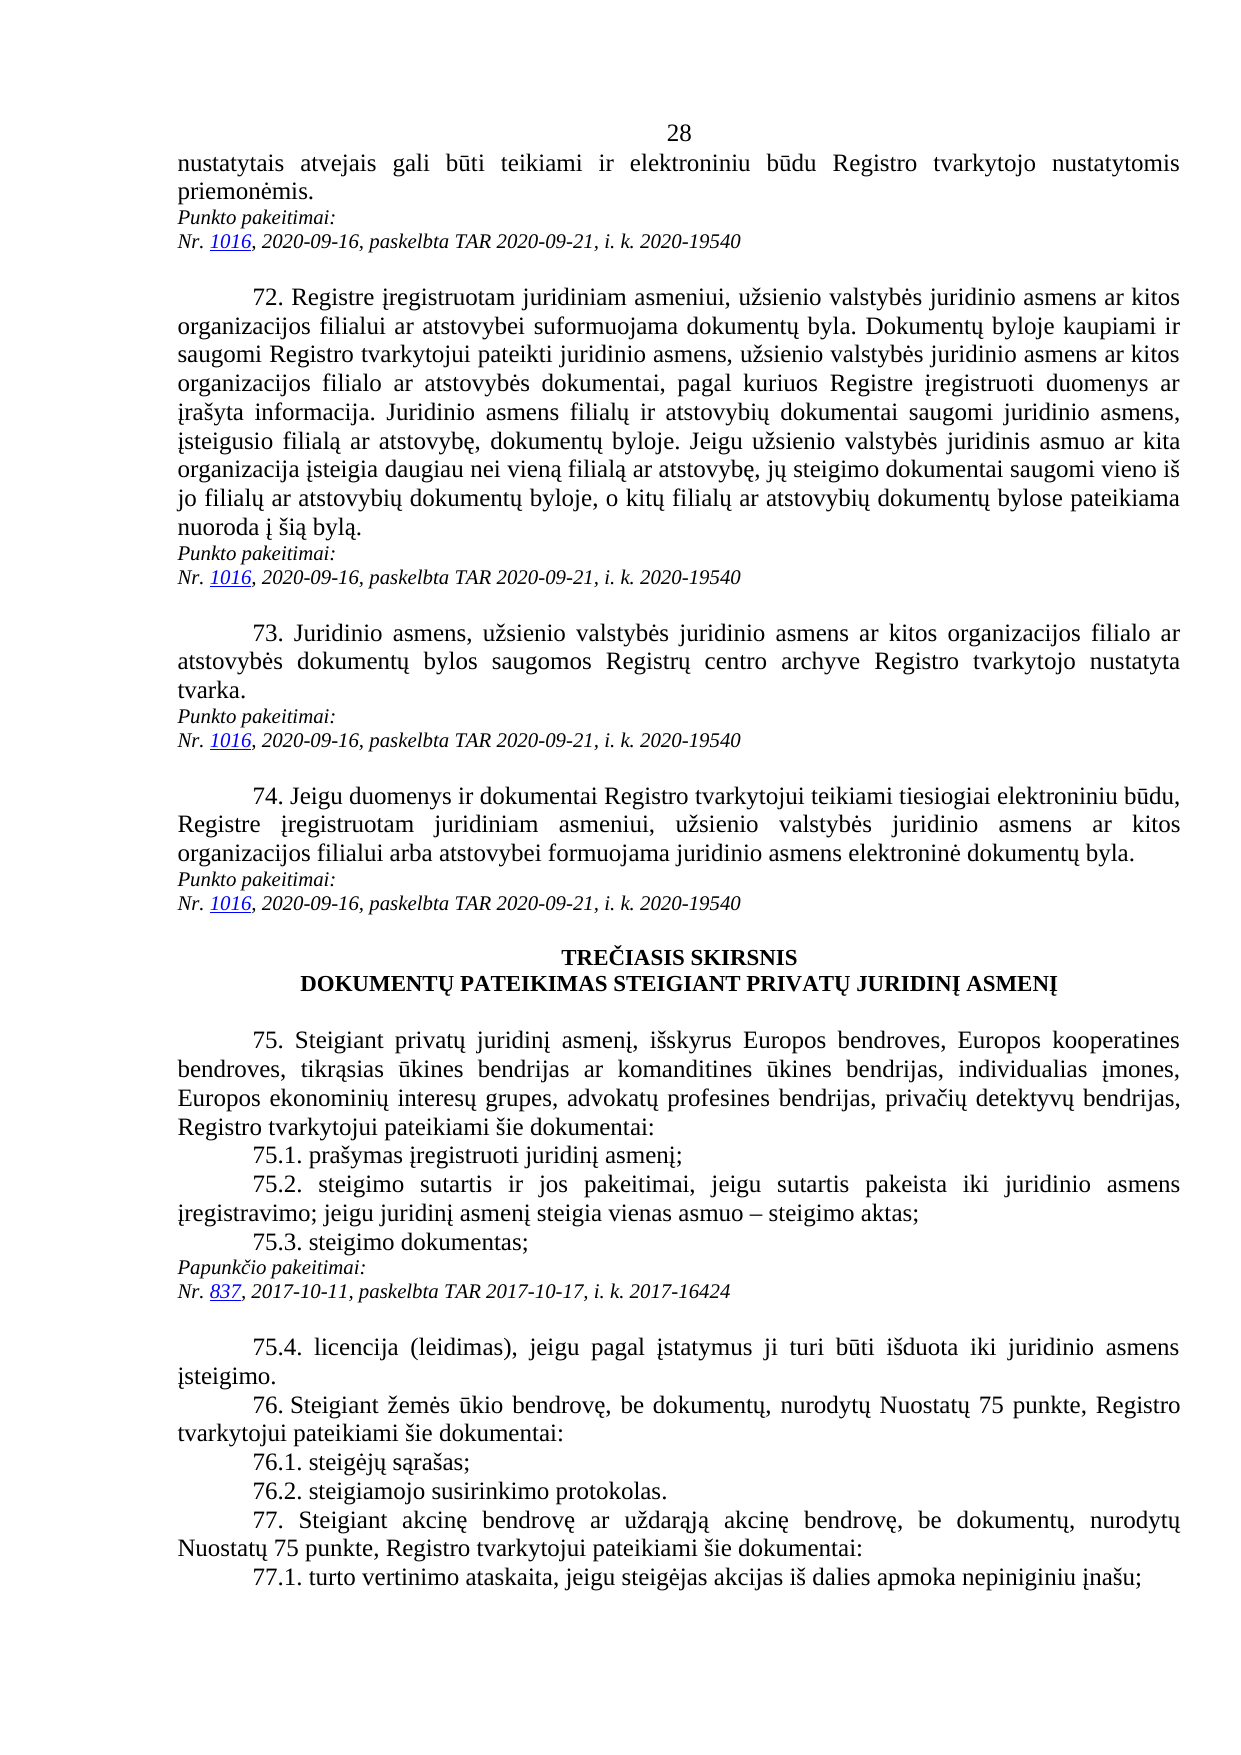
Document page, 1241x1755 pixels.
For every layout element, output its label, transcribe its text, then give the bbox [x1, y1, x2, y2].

text 76.1. steigėjų sąrašas; [177, 1447, 1181, 1476]
text TREČIASIS SKIRSNIS [177, 944, 1181, 970]
text Nr. 837, 2017-10-11, paskelbta TAR 2017-10-17, i. k. 2017-16424 [177, 1279, 1181, 1303]
text 75.4. licencija (leidimas), jeigu pagal įstatymus ji turi būti išduota iki juridinio asmens įsteigimo. [177, 1332, 1181, 1390]
text 73. Juridinio asmens, užsienio valstybės juridinio asmens ar kitos organizacijos filialo ar atstovybės dokumentų bylos saugomos Registrų centro archyve Registro tvarkytojo nustatyta tvarka. [177, 618, 1181, 704]
text 75. Steigiant privatų juridinį asmenį, išskyrus Europos bendroves, Europos kooperatines bendroves, tikrąsias ūkines bendrijas ar komanditines ūkines bendrijas, individualias įmones, Europos ekonominių interesų grupes, advokatų profesines bendrijas, privačių detektyvų bendrijas, Registro tvarkytojui pateikiami šie dokumentai: [177, 1025, 1181, 1140]
text nustatytais atvejais gali būti teikiami ir elektroniniu būdu Registro tvarkytojo nustatytomis priemonėmis. [177, 148, 1181, 205]
text 77. Steigiant akcinę bendrovę ar uždarąją akcinę bendrovę, be dokumentų, nurodytų Nuostatų 75 punkte, Registro tvarkytojui pateikiami šie dokumentai: [177, 1505, 1181, 1562]
text Punkto pakeitimai: [177, 867, 1181, 891]
text 76.2. steigiamojo susirinkimo protokolas. [177, 1476, 1181, 1505]
text Nr. 1016, 2020-09-16, paskelbta TAR 2020-09-21, i. k. 2020-19540 [177, 891, 1181, 915]
text Nr. 1016, 2020-09-16, paskelbta TAR 2020-09-21, i. k. 2020-19540 [177, 229, 1181, 253]
text 77.1. turto vertinimo ataskaita, jeigu steigėjas akcijas iš dalies apmoka nepiniginiu įnašu; [177, 1562, 1181, 1591]
text 74. Jeigu duomenys ir dokumentai Registro tvarkytojui teikiami tiesiogiai elektroniniu būdu, Registre įregistruotam juridiniam asmeniui, užsienio valstybės juridinio asmens ar kitos organizacijos filialui arba atstovybei formuojama juridinio asmens elektroninė dokumentų byla. [177, 781, 1181, 867]
text Papunkčio pakeitimai: [177, 1255, 1181, 1279]
text 75.1. prašymas įregistruoti juridinį asmenį; [177, 1140, 1181, 1169]
text Punkto pakeitimai: [177, 704, 1181, 728]
text Nr. 1016, 2020-09-16, paskelbta TAR 2020-09-21, i. k. 2020-19540 [177, 565, 1181, 589]
text 72. Registre įregistruotam juridiniam asmeniui, užsienio valstybės juridinio asmens ar kitos organizacijos filialui ar atstovybei suformuojama dokumentų byla. Dokumentų byloje kaupiami ir saugomi Registro tvarkytojui pateikti juridinio asmens, užsienio valstybės juridinio asmens ar kitos organizacijos filialo ar atstovybės dokumentai, pagal kuriuos Registre įregistruoti duomenys ar įrašyta informacija. Juridinio asmens filialų ir atstovybių dokumentai saugomi juridinio asmens, įsteigusio filialą ar atstovybę, dokumentų byloje. Jeigu užsienio valstybės juridinis asmuo ar kita organizacija įsteigia daugiau nei vieną filialą ar atstovybę, jų steigimo dokumentai saugomi vieno iš jo filialų ar atstovybių dokumentų byloje, o kitų filialų ar atstovybių dokumentų bylose pateikiama nuoroda į šią bylą. [177, 282, 1181, 541]
text 75.3. steigimo dokumentas; [177, 1227, 1181, 1255]
text Nr. 1016, 2020-09-16, paskelbta TAR 2020-09-21, i. k. 2020-19540 [177, 728, 1181, 752]
text 76. Steigiant žemės ūkio bendrovę, be dokumentų, nurodytų Nuostatų 75 punkte, Registro tvarkytojui pateikiami šie dokumentai: [177, 1390, 1181, 1447]
text DOKUMENTŲ PATEIKIMAS STEIGIANT PRIVATŲ JURIDINĮ ASMENĮ [177, 970, 1181, 997]
text Punkto pakeitimai: [177, 205, 1181, 229]
text 75.2. steigimo sutartis ir jos pakeitimai, jeigu sutartis pakeista iki juridinio asmens įregistravimo; jeigu juridinį asmenį steigia vienas asmuo – steigimo aktas; [177, 1169, 1181, 1227]
text Punkto pakeitimai: [177, 541, 1181, 565]
